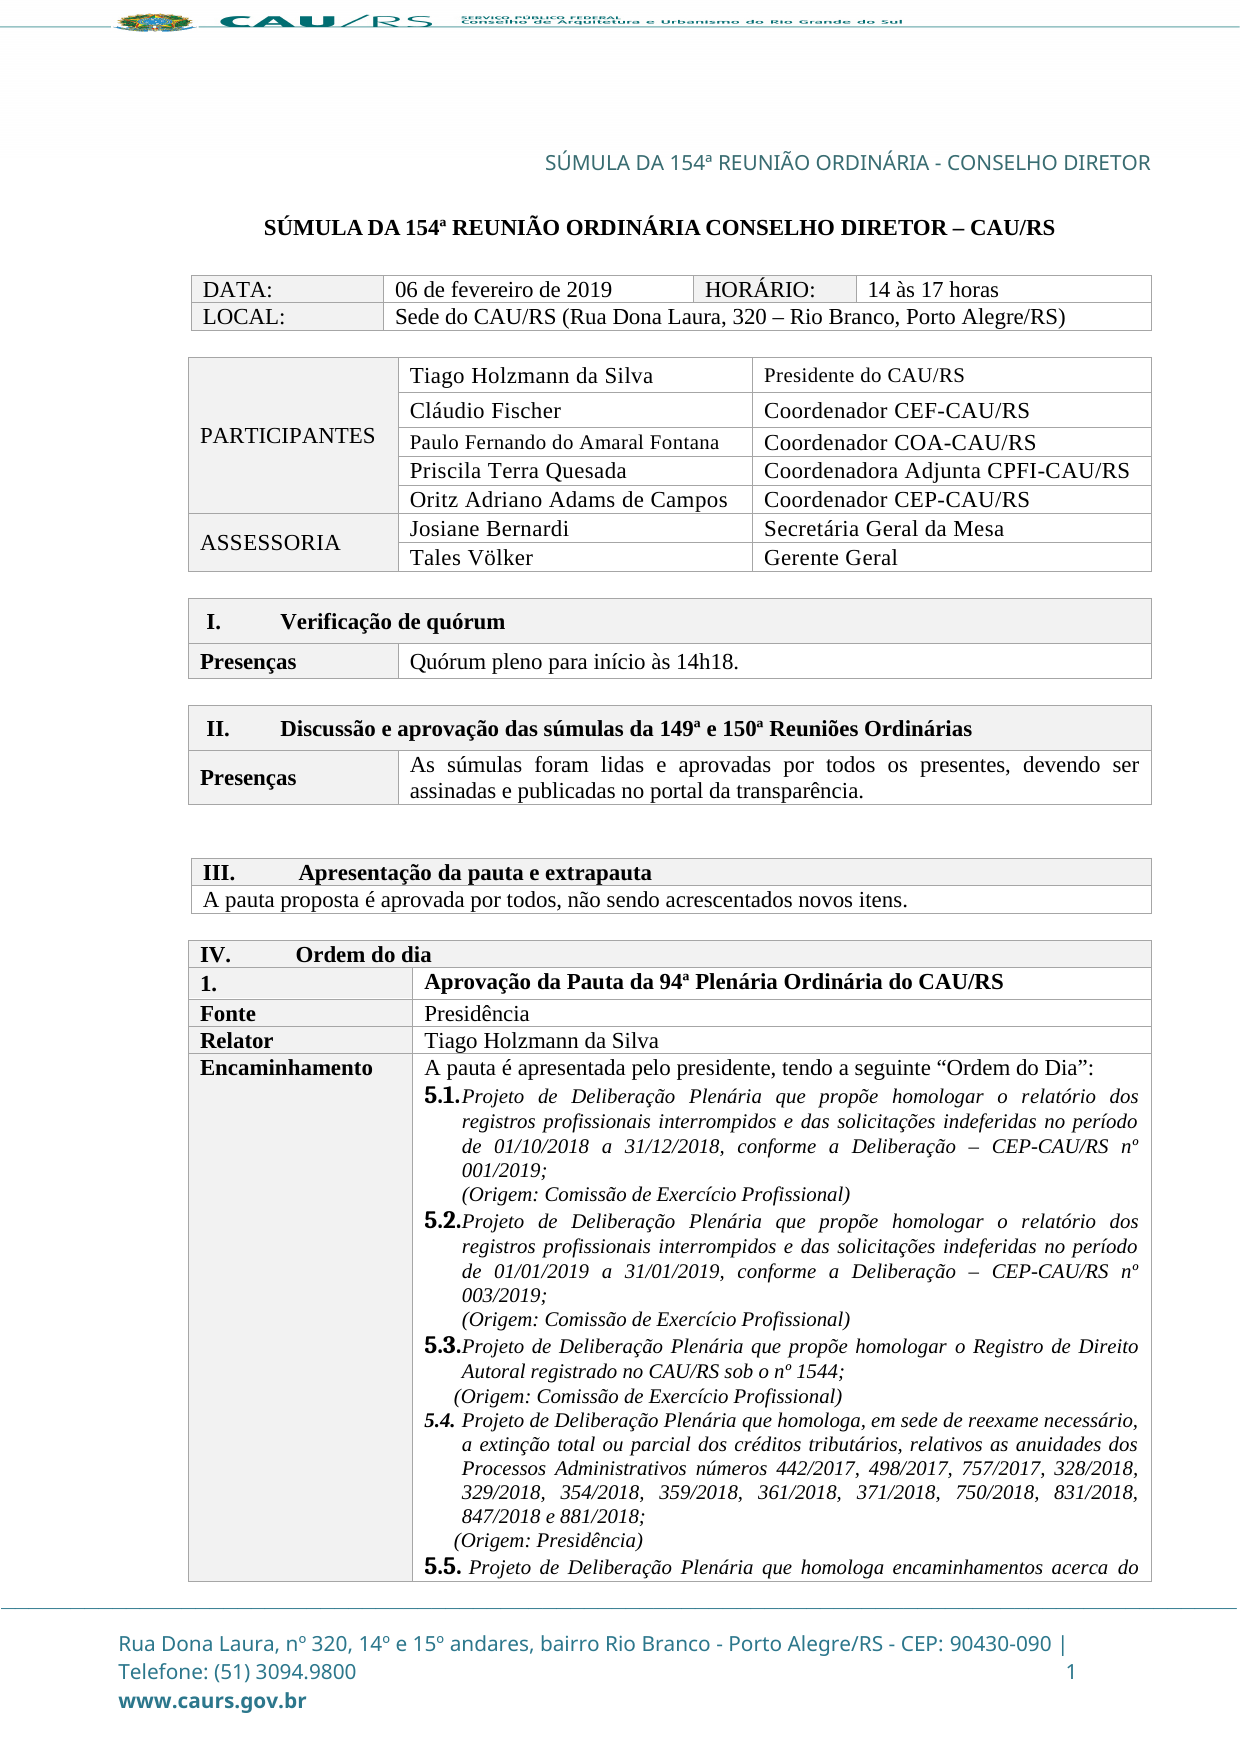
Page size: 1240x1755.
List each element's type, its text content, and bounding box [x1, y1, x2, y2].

table_header Tiago Holzmann da Silva [399, 358, 752, 392]
table_header Apresentação da pauta e extrapauta [192, 859, 1151, 885]
table_cell Presenças [189, 644, 398, 678]
table_cell Priscila Terra Quesada [399, 457, 752, 484]
table_cell Paulo Fernando do Amaral Fontana [399, 428, 752, 456]
table_cell As súmulas foram lidas e aprovadas por todos os presentes, devendo ser assinadas e publicadas no portal da transparência. [399, 751, 1151, 804]
table_cell Encaminhamento [189, 1054, 412, 1581]
table_cell Oritz Adriano Adams de Campos [399, 486, 752, 513]
table_header Presidente do CAU/RS [753, 358, 1151, 392]
table_cell Josiane Bernardi [399, 514, 752, 542]
table_cell A pauta proposta é aprovada por todos, não sendo acrescentados novos itens. [192, 886, 1151, 912]
table_header SÚMULA DA 154ª REUNIÃO ORDINÁRIA CONSELHO DIRETOR – CAU/RS [189, 207, 1139, 248]
table_header DATA: [192, 276, 383, 302]
table_cell Presidência [413, 1000, 1151, 1026]
table_cell Secretária Geral da Mesa [753, 514, 1151, 542]
table_cell Fonte [189, 1000, 412, 1026]
table_cell A pauta é apresentada pelo presidente, tendo a seguinte “Ordem do Dia”: Projeto de Deliberação Plenária que propõe homologar o relatório dos registros profissionais interrompidos e das solicitações indeferidas no período de 01/10/2018 a 31/12/2018, conforme a Deliberação – CEP-CAU/RS nº 001/2019; (Origem: Comissão de Exercício Profissional) Projeto de Deliberação Plenária que propõe homologar o relatório dos registros profissionais interrompidos e das solicitações indeferidas no período de 01/01/2019 a 31/01/2019, conforme a Deliberação – CEP-CAU/RS nº 003/2019; (Origem: Comissão de Exercício Profissional) Projeto de Deliberação Plenária que propõe homologar o Registro de Direito Autoral registrado no CAU/RS sob o nº 1544; (Origem: Comissão de Exercício Profissional) Projeto de Deliberação Plenária que homologa, em sede de reexame necessário, a extinção total ou parcial dos créditos tributários, relativos as anuidades dos Processos Administrativos números 442/2017, 498/2017, 757/2017, 328/2018, 329/2018, 354/2018, 359/2018, 361/2018, 371/2018, 750/2018, 831/2018, 847/2018 e 881/2018; (Origem: Presidência) Projeto de Deliberação Plenária que homologa encaminhamentos acerca do Processo Administrativo nº 786/2017 - Conselheira Relatora: Helenice Macedo do Canto; (Origem: Presidência) Projeto de Deliberação Plenária que homologa encaminhamentos acerca do Processo Administrativo nº 772/2017 - Conselheira Relatora: Helenice Macedo do Canto; (Origem: Presidência) Projeto de Deliberação Plenária que homologa encaminhamentos acerca do Processo Administrativo nº 812/2017 - Conselheira Relatora: Helenice Macedo do Canto; (Origem: Presidência) Projeto de Deliberação Plenária que homologa encaminhamentos acerca do Processo Administrativo nº 288/2018 - Conselheira Relatora: Helenice Macedo do Canto; (Origem: Presidência) Projeto de Deliberação Plenária que homologa encaminhamentos acerca do Processo Administrativo nº 603/2017 - Conselheira Relatora: Helenice Macedo do Canto; (Origem: Presidência) Projeto de Deliberação Plenária que homologa encaminhamentos acerca do Processo Administrativo nº 795/2017 - Conselheiro Relator: Clóvis Ilgenfritz da Silva; (Origem: Presidência) Projeto de Deliberação Plenária que homologa encaminhamentos acerca do Processo Administrativo nº 525/2017 - Conselheiro Relator: Cláudio Fischer; (Origem: Presidência) Projeto de Deliberação Plenária que homologa encaminhamentos acerca do Processo Administrativo nº 672/2017 - Conselheiro Relator: José Arthur Fell; (Origem: Presidência) Distribuição de processos de cobrança, para análise de recurso, referente aos processos administrativos números 673/2017 e 1032/2018; (Origem: Presidência) Define-se pela inclusão dos seguintes itens: Projeto de Deliberação Plenária que homologa encaminhamentos acerca do posicionamento do CAU/RS quanto ao EAD e a qualidade do ensino; (Origem: Comissão de Ensino e Formação) Apresentação do Cenário de Arrecadação: Janeiro a Dezembro de 2018; (Origem: Comissão de Planejamento e Finanças) Projeto de Deliberação Plenária que estabelece encaminhamentos acerca do conceito de autoconstrução; (Origem: Comissão de Exercício Profissional) Aprovada a pauta da 94ª Plenária, debate-se acerca dos problemas relacionados ao ensino a distância e à necessidade de articulação rápida e alinhamento entre os Conselhos. [413, 1054, 1151, 1581]
table_cell 1. [189, 968, 412, 998]
table_cell Sede do CAU/RS (Rua Dona Laura, 320 – Rio Branco, Porto Alegre/RS) [384, 303, 1151, 330]
table_header PARTICIPANTES [189, 358, 398, 513]
table_header 06 de fevereiro de 2019 [384, 276, 693, 302]
table_cell Tiago Holzmann da Silva [413, 1027, 1151, 1053]
table_header HORÁRIO: [694, 276, 856, 302]
table_cell Cláudio Fischer [399, 393, 752, 427]
table_cell Coordenador COA-CAU/RS [753, 428, 1151, 456]
table_cell Quórum pleno para início às 14h18. [399, 644, 1151, 678]
table_cell LOCAL: [192, 303, 383, 330]
table_cell Aprovação da Pauta da 94ª Plenária Ordinária do CAU/RS [413, 968, 1151, 998]
table_header 14 às 17 horas [857, 276, 1151, 302]
table_cell Coordenador CEF-CAU/RS [753, 393, 1151, 427]
table_cell Presenças [189, 751, 398, 804]
table_header Discussão e aprovação das súmulas da 149ª e 150ª Reuniões Ordinárias [189, 706, 1151, 750]
table_cell Gerente Geral [753, 543, 1151, 571]
table_cell Coordenador CEP-CAU/RS [753, 486, 1151, 513]
table_cell Relator [189, 1027, 412, 1053]
table_cell Coordenadora Adjunta CPFI-CAU/RS [753, 457, 1151, 484]
table_header Ordem do dia [189, 941, 1151, 967]
table_cell Assessoria [189, 514, 398, 571]
table_header Verificação de quórum [189, 599, 1151, 643]
table_cell Tales Völker [399, 543, 752, 571]
